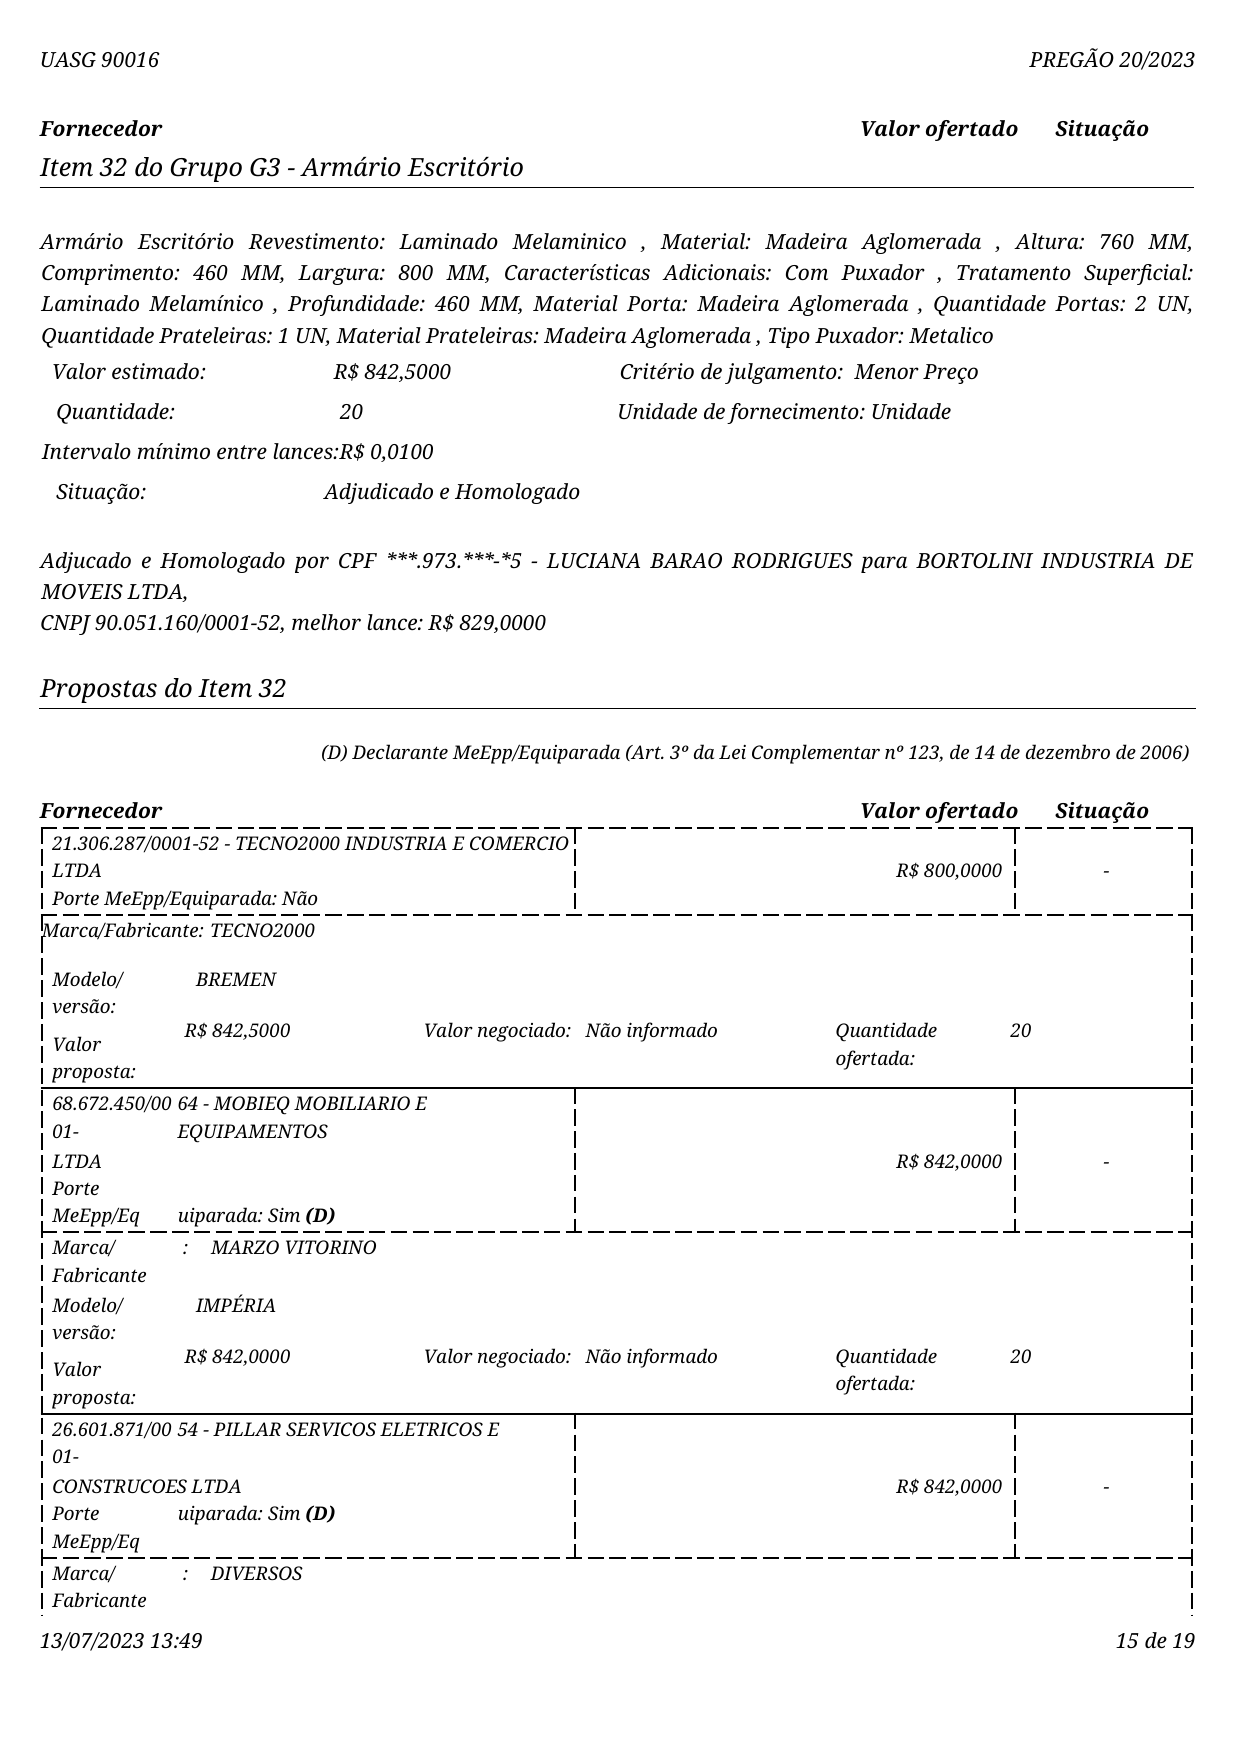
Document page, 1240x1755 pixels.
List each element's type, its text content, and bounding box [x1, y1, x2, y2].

table_cell - [1074, 1472, 1192, 1557]
table_cell [1015, 1472, 1073, 1557]
table_cell BREMEN [184, 965, 575, 1014]
table_cell CONSTRUCOE Porte MeEpp/Eq [42, 1472, 184, 1557]
table_cell [1015, 1089, 1073, 1147]
table_cell [1074, 1014, 1192, 1087]
table_cell [835, 1291, 1073, 1340]
table_cell [835, 1089, 1014, 1147]
table_cell Quantidade ofertada: [835, 1014, 1000, 1087]
table_cell [575, 914, 835, 965]
table_cell [1015, 1415, 1073, 1472]
table_cell R$ 842,0000 [835, 1147, 1014, 1231]
table_cell Marca/Fabricante: TECNO2000 [42, 914, 575, 965]
text (D) Declarante MeEpp/Equiparada (Art. 3º da Lei Complementar nº 123, de 14 de dezembro de 2006) [39, 739, 1191, 764]
table_cell [1074, 914, 1192, 965]
table_cell [575, 1415, 835, 1472]
table_cell [575, 965, 835, 1014]
table_header - [1074, 827, 1192, 914]
table_cell 20 [1000, 1340, 1073, 1413]
subtitle Fornecedor Valor ofertado Situação [39, 796, 1198, 825]
text Situação: Adjudicado e Homologado [39, 477, 1198, 506]
text Item 32 do Grupo G3 - Armário Escritório [40, 150, 1198, 184]
table_cell Modelo/versão: Valor proposta: [42, 965, 184, 1087]
table_cell 64 - MOBIEQ MOBILIARIO E EQUIPAMENTOS [184, 1089, 575, 1147]
table_cell [575, 1089, 835, 1147]
table_header [1015, 827, 1073, 914]
table_cell : DIVERSOS [184, 1557, 446, 1616]
text Propostas do Item 32 [40, 671, 1198, 705]
table_cell uiparada: Sim (D) [184, 1147, 575, 1231]
table_cell S LTDA uiparada: Sim (D) [184, 1472, 446, 1557]
table_cell [575, 1291, 835, 1340]
table_cell Marca/Fabricante [42, 1231, 184, 1291]
table_cell Não informado [575, 1014, 835, 1087]
table_cell [1015, 1147, 1073, 1231]
table_cell [575, 1231, 835, 1291]
table_cell [575, 1557, 835, 1616]
text Valor estimado: R$ 842,5000 Critério de julgamento: Menor Preço [39, 357, 1198, 385]
table_cell Modelo/versão: Valor proposta: [42, 1291, 184, 1413]
table_cell [1074, 1557, 1192, 1616]
table_cell [575, 1147, 835, 1231]
table_cell 26.601.871/0001- [42, 1415, 184, 1472]
table_cell [446, 1472, 575, 1557]
table_cell R$ 842,0000 Valor negociado: [184, 1340, 575, 1413]
table_cell 68.672.450/0001- [42, 1089, 184, 1147]
table_cell [446, 1557, 575, 1616]
table_header [575, 827, 835, 914]
table_cell 20 [1000, 1014, 1073, 1087]
table_cell : MARZO VITORINO [184, 1231, 575, 1291]
table_cell - [1074, 1147, 1192, 1231]
table_cell Não informado [575, 1340, 835, 1413]
table_cell [1074, 965, 1192, 1014]
table_header R$ 800,0000 [835, 827, 1014, 914]
table_cell [1074, 1291, 1192, 1340]
table_cell [1074, 1089, 1192, 1147]
table_cell [835, 965, 1073, 1014]
text Adjucado e Homologado por CPF ***.973.***-*5 - LUCIANA BARAO RODRIGUES para BORTOLINI INDUSTRIA DE MOVEIS LTDA, [40, 546, 1197, 606]
text Intervalo mínimo entre lances: R$ 0,0100 [39, 437, 1198, 466]
text CNPJ 90.051.160/0001-52, melhor lance: R$ 829,0000 [40, 608, 1197, 637]
text Armário Escritório Revestimento: Laminado Melaminico , Material: Madeira Aglomerada , Altura: 760 MM, Comprimento: 460 MM, Largura: 800 MM, Características Adicionais: Com Puxador , Tratamento Superficial: Laminado Melamínico , Profundidade: 460 MM, Material Porta: Madeira Aglomerada , Quantidade Portas: 2 UN, Quantidade Prateleiras: 1 UN, Material Prateleiras: Madeira Aglomerada , Tipo Puxador: Metalico [40, 227, 1197, 349]
table_cell [835, 1557, 1073, 1616]
table_cell LTDA Porte MeEpp/Eq [42, 1147, 184, 1231]
table_header 21.306.287/0001-52 - TECNO2000 INDUSTRIA E COMERCIO LTDA Porte MeEpp/Equiparada: Não [42, 827, 575, 914]
table_cell Marca/Fabricante [42, 1557, 184, 1616]
table_cell [1074, 1340, 1192, 1413]
table_cell [835, 1415, 1014, 1472]
table_cell R$ 842,0000 [835, 1472, 1014, 1557]
table_cell [1074, 1415, 1192, 1472]
table_cell [835, 1231, 1073, 1291]
table_cell [1074, 1231, 1192, 1291]
table_cell 54 - PILLAR SERVICOS ELETRICOS E [184, 1415, 575, 1472]
table_cell Quantidade ofertada: [835, 1340, 1000, 1413]
table_cell R$ 842,5000 Valor negociado: [184, 1014, 575, 1087]
table_cell IMPÉRIA [184, 1291, 575, 1340]
table_cell [575, 1472, 835, 1557]
table_cell [835, 914, 1073, 965]
text Quantidade: 20 Unidade de fornecimento: Unidade [39, 397, 1198, 426]
